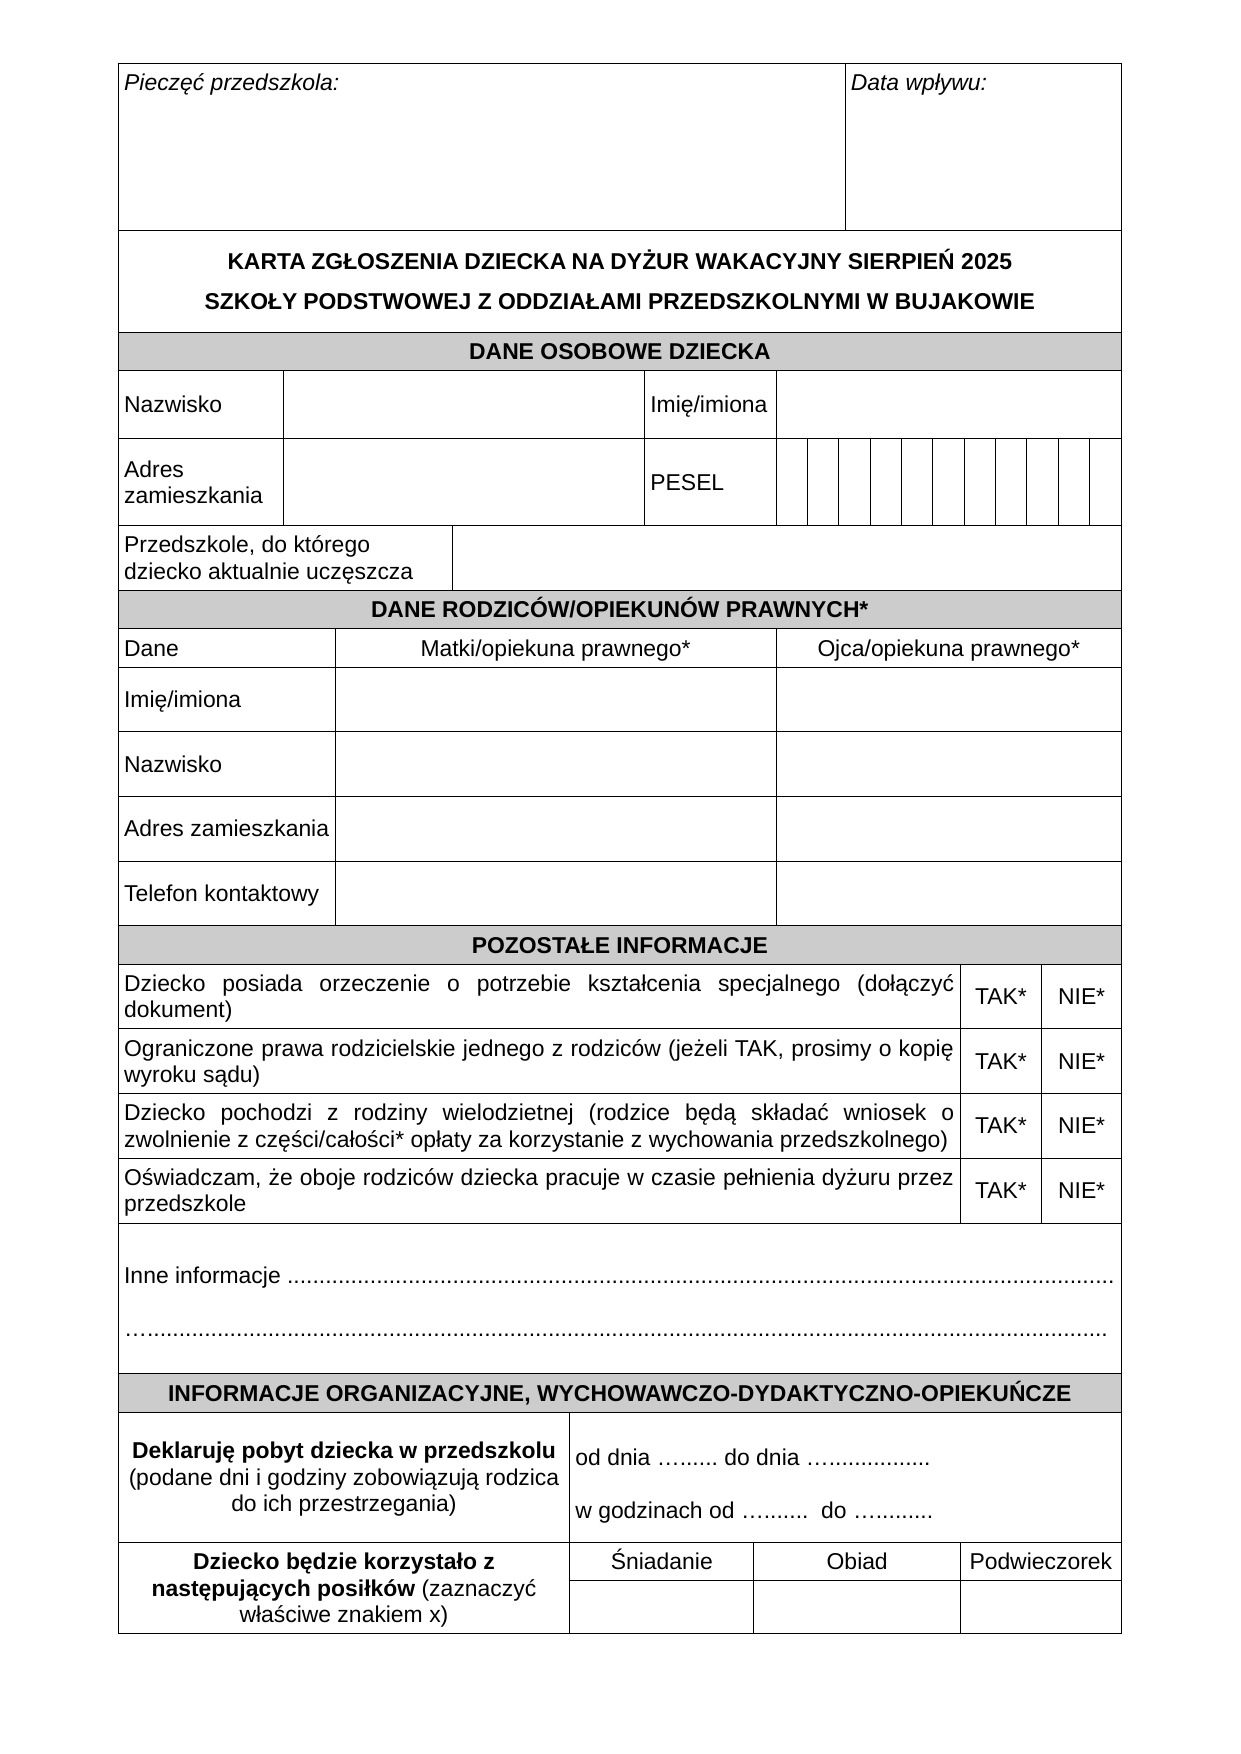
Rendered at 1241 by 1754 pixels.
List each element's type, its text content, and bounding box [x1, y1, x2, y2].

table_cell [570, 1581, 753, 1633]
table_cell KARTA ZGŁOSZENIA DZIECKA NA DYŻUR WAKACYJNY SIERPIEŃ 2025 SZKOŁY PODSTWOWEJ Z ODDZIAŁAMI PRZEDSZKOLNYMI W BUJAKOWIE [119, 231, 1121, 332]
table_header Data wpływu: [846, 64, 1121, 230]
table_cell Matki/opiekuna prawnego* [336, 629, 776, 667]
table_cell Deklaruję pobyt dziecka w przedszkolu (podane dni i godziny zobowiązują rodzica do ich przestrzegania) [119, 1413, 569, 1542]
table_cell TAK* [961, 1159, 1041, 1222]
table_cell Nazwisko [119, 371, 283, 438]
table_cell [453, 526, 1121, 590]
table_cell Podwieczorek [961, 1543, 1121, 1580]
table_cell [777, 797, 1121, 861]
table_cell [336, 668, 776, 731]
table_cell Oświadczam, że oboje rodziców dziecka pracuje w czasie pełnienia dyżuru przez przedszkole [119, 1159, 960, 1222]
table_cell Obiad [754, 1543, 960, 1580]
table_cell Ograniczone prawa rodzicielskie jednego z rodziców (jeżeli TAK, prosimy o kopię wyroku sądu) [119, 1029, 960, 1093]
table_cell [902, 439, 932, 525]
table_cell [284, 371, 644, 438]
table_cell TAK* [961, 1029, 1041, 1093]
table_cell NIE* [1042, 1159, 1121, 1222]
table_cell [808, 439, 838, 525]
table_cell [871, 439, 901, 525]
table_cell Dziecko pochodzi z rodziny wielodzietnej (rodzice będą składać wniosek o zwolnienie z części/całości* opłaty za korzystanie z wychowania przedszkolnego) [119, 1094, 960, 1158]
table_cell POZOSTAŁE INFORMACJE [119, 926, 1121, 964]
table_cell DANE RODZICÓW/OPIEKUNÓW PRAWNYCH* [119, 591, 1121, 628]
table_cell Imię/imiona [119, 668, 335, 731]
table_cell PESEL [645, 439, 776, 525]
table_cell Adres zamieszkania [119, 797, 335, 861]
table_cell [777, 668, 1121, 731]
table_cell Dziecko posiada orzeczenie o potrzebie kształcenia specjalnego (dołączyć dokument) [119, 965, 960, 1028]
table_cell DANE OSOBOWE DZIECKA [119, 333, 1121, 370]
table_cell [777, 732, 1121, 796]
table_cell Dane [119, 629, 335, 667]
table_cell [284, 439, 644, 525]
table_cell Imię/imiona [645, 371, 776, 438]
table_cell [1090, 439, 1121, 525]
table_cell [933, 439, 964, 525]
table_cell Adres zamieszkania [119, 439, 283, 525]
table_cell TAK* [961, 1094, 1041, 1158]
table_cell [754, 1581, 960, 1633]
table_cell Śniadanie [570, 1543, 753, 1580]
table_cell [839, 439, 870, 525]
table_cell NIE* [1042, 1094, 1121, 1158]
table_cell [1027, 439, 1058, 525]
table_cell [1059, 439, 1089, 525]
table_cell [777, 439, 807, 525]
table_cell [996, 439, 1026, 525]
table_cell [336, 732, 776, 796]
table_cell [961, 1581, 1121, 1633]
table_cell Inne informacje .................................................................................................................................. …....................................................................................................................................................... [119, 1224, 1121, 1373]
table_cell NIE* [1042, 965, 1121, 1028]
table_cell od dnia …...... do dnia …................ w godzinach od …....... do …......... [570, 1413, 1121, 1542]
table_cell Ojca/opiekuna prawnego* [777, 629, 1121, 667]
table_cell NIE* [1042, 1029, 1121, 1093]
table_cell [777, 371, 1121, 438]
table_cell [336, 862, 776, 925]
table_cell [777, 862, 1121, 925]
table_cell INFORMACJE ORGANIZACYJNE, WYCHOWAWCZO-DYDAKTYCZNO-OPIEKUŃCZE [119, 1374, 1121, 1412]
table_cell [336, 797, 776, 861]
table_cell Przedszkole, do którego dziecko aktualnie uczęszcza [119, 526, 452, 590]
table_cell [965, 439, 995, 525]
table_cell Telefon kontaktowy [119, 862, 335, 925]
table_cell Nazwisko [119, 732, 335, 796]
table_header Pieczęć przedszkola: [119, 64, 845, 230]
table_cell TAK* [961, 965, 1041, 1028]
table_cell Dziecko będzie korzystało z następujących posiłków (zaznaczyć właściwe znakiem x) [119, 1543, 569, 1633]
